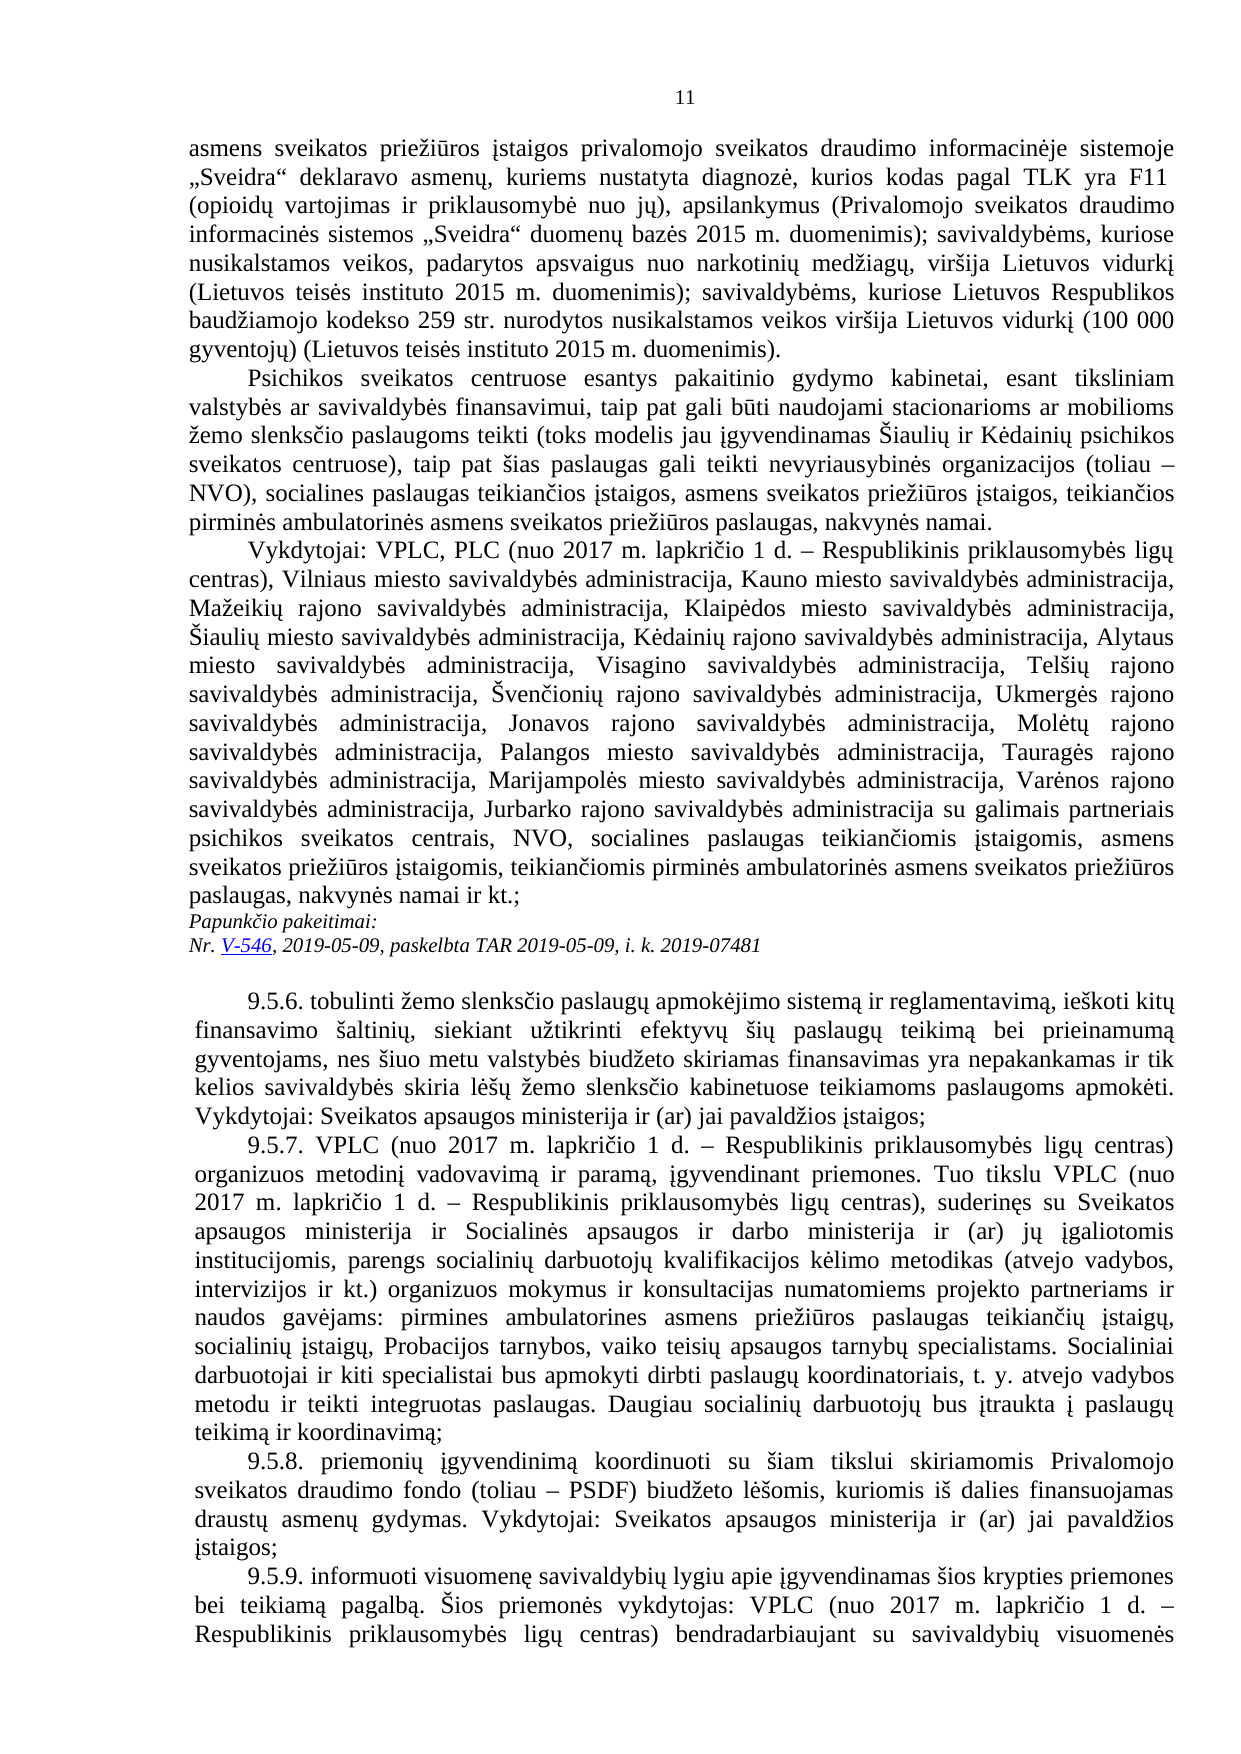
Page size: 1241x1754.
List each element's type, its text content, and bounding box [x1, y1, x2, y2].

text asmens sveikatos priežiūros įstaigos privalomojo sveikatos draudimo informacinėje sistemoje „Sveidra“ deklaravo asmenų, kuriems nustatyta diagnozė, kurios kodas pagal TLK yra F11 (opioidų vartojimas ir priklausomybė nuo jų), apsilankymus (Privalomojo sveikatos draudimo informacinės sistemos „Sveidra“ duomenų bazės 2015 m. duomenimis); savivaldybėms, kuriose nusikalstamos veikos, padarytos apsvaigus nuo narkotinių medžiagų, viršija Lietuvos vidurkį (Lietuvos teisės instituto 2015 m. duomenimis); savivaldybėms, kuriose Lietuvos Respublikos baudžiamojo kodekso 259 str. nurodytos nusikalstamos veikos viršija Lietuvos vidurkį (100 000 gyventojų) (Lietuvos teisės instituto 2015 m. duomenimis). [188, 133, 1175, 363]
text Vykdytojai: VPLC, PLC (nuo 2017 m. lapkričio 1 d. – Respublikinis priklausomybės ligų centras), Vilniaus miesto savivaldybės administracija, Kauno miesto savivaldybės administracija, Mažeikių rajono savivaldybės administracija, Klaipėdos miesto savivaldybės administracija, Šiaulių miesto savivaldybės administracija, Kėdainių rajono savivaldybės administracija, Alytaus miesto savivaldybės administracija, Visagino savivaldybės administracija, Telšių rajono savivaldybės administracija, Švenčionių rajono savivaldybės administracija, Ukmergės rajono savivaldybės administracija, Jonavos rajono savivaldybės administracija, Molėtų rajono savivaldybės administracija, Palangos miesto savivaldybės administracija, Tauragės rajono savivaldybės administracija, Marijampolės miesto savivaldybės administracija, Varėnos rajono savivaldybės administracija, Jurbarko rajono savivaldybės administracija su galimais partneriais psichikos sveikatos centrais, NVO, socialines paslaugas teikiančiomis įstaigomis, asmens sveikatos priežiūros įstaigomis, teikiančiomis pirminės ambulatorinės asmens sveikatos priežiūros paslaugas, nakvynės namai ir kt.; [188, 536, 1175, 909]
text 9.5.6. tobulinti žemo slenksčio paslaugų apmokėjimo sistemą ir reglamentavimą, ieškoti kitų finansavimo šaltinių, siekiant užtikrinti efektyvų šių paslaugų teikimą bei prieinamumą gyventojams, nes šiuo metu valstybės biudžeto skiriamas finansavimas yra nepakankamas ir tik kelios savivaldybės skiria lėšų žemo slenksčio kabinetuose teikiamoms paslaugoms apmokėti. Vykdytojai: Sveikatos apsaugos ministerija ir (ar) jai pavaldžios įstaigos; [194, 986, 1175, 1130]
text 9.5.8. priemonių įgyvendinimą koordinuoti su šiam tikslui skiriamomis Privalomojo sveikatos draudimo fondo (toliau – PSDF) biudžeto lėšomis, kuriomis iš dalies finansuojamas draustų asmenų gydymas. Vykdytojai: Sveikatos apsaugos ministerija ir (ar) jai pavaldžios įstaigos; [194, 1446, 1175, 1561]
text Psichikos sveikatos centruose esantys pakaitinio gydymo kabinetai, esant tiksliniam valstybės ar savivaldybės finansavimui, taip pat gali būti naudojami stacionarioms ar mobilioms žemo slenksčio paslaugoms teikti (toks modelis jau įgyvendinamas Šiaulių ir Kėdainių psichikos sveikatos centruose), taip pat šias paslaugas gali teikti nevyriausybinės organizacijos (toliau – NVO), socialines paslaugas teikiančios įstaigos, asmens sveikatos priežiūros įstaigos, teikiančios pirminės ambulatorinės asmens sveikatos priežiūros paslaugas, nakvynės namai. [188, 363, 1175, 536]
text Papunkčio pakeitimai: [188, 909, 1181, 933]
text 9.5.9. informuoti visuomenę savivaldybių lygiu apie įgyvendinamas šios krypties priemones bei teikiamą pagalbą. Šios priemonės vykdytojas: VPLC (nuo 2017 m. lapkričio 1 d. – Respublikinis priklausomybės ligų centras) bendradarbiaujant su savivaldybių visuomenės [194, 1561, 1175, 1647]
text Nr. V-546, 2019-05-09, paskelbta TAR 2019-05-09, i. k. 2019-07481 [188, 933, 1181, 957]
text 9.5.7. VPLC (nuo 2017 m. lapkričio 1 d. – Respublikinis priklausomybės ligų centras) organizuos metodinį vadovavimą ir paramą, įgyvendinant priemones. Tuo tikslu VPLC (nuo 2017 m. lapkričio 1 d. – Respublikinis priklausomybės ligų centras), suderinęs su Sveikatos apsaugos ministerija ir Socialinės apsaugos ir darbo ministerija ir (ar) jų įgaliotomis institucijomis, parengs socialinių darbuotojų kvalifikacijos kėlimo metodikas (atvejo vadybos, intervizijos ir kt.) organizuos mokymus ir konsultacijas numatomiems projekto partneriams ir naudos gavėjams: pirmines ambulatorines asmens priežiūros paslaugas teikiančių įstaigų, socialinių įstaigų, Probacijos tarnybos, vaiko teisių apsaugos tarnybų specialistams. Socialiniai darbuotojai ir kiti specialistai bus apmokyti dirbti paslaugų koordinatoriais, t. y. atvejo vadybos metodu ir teikti integruotas paslaugas. Daugiau socialinių darbuotojų bus įtraukta į paslaugų teikimą ir koordinavimą; [194, 1130, 1175, 1446]
